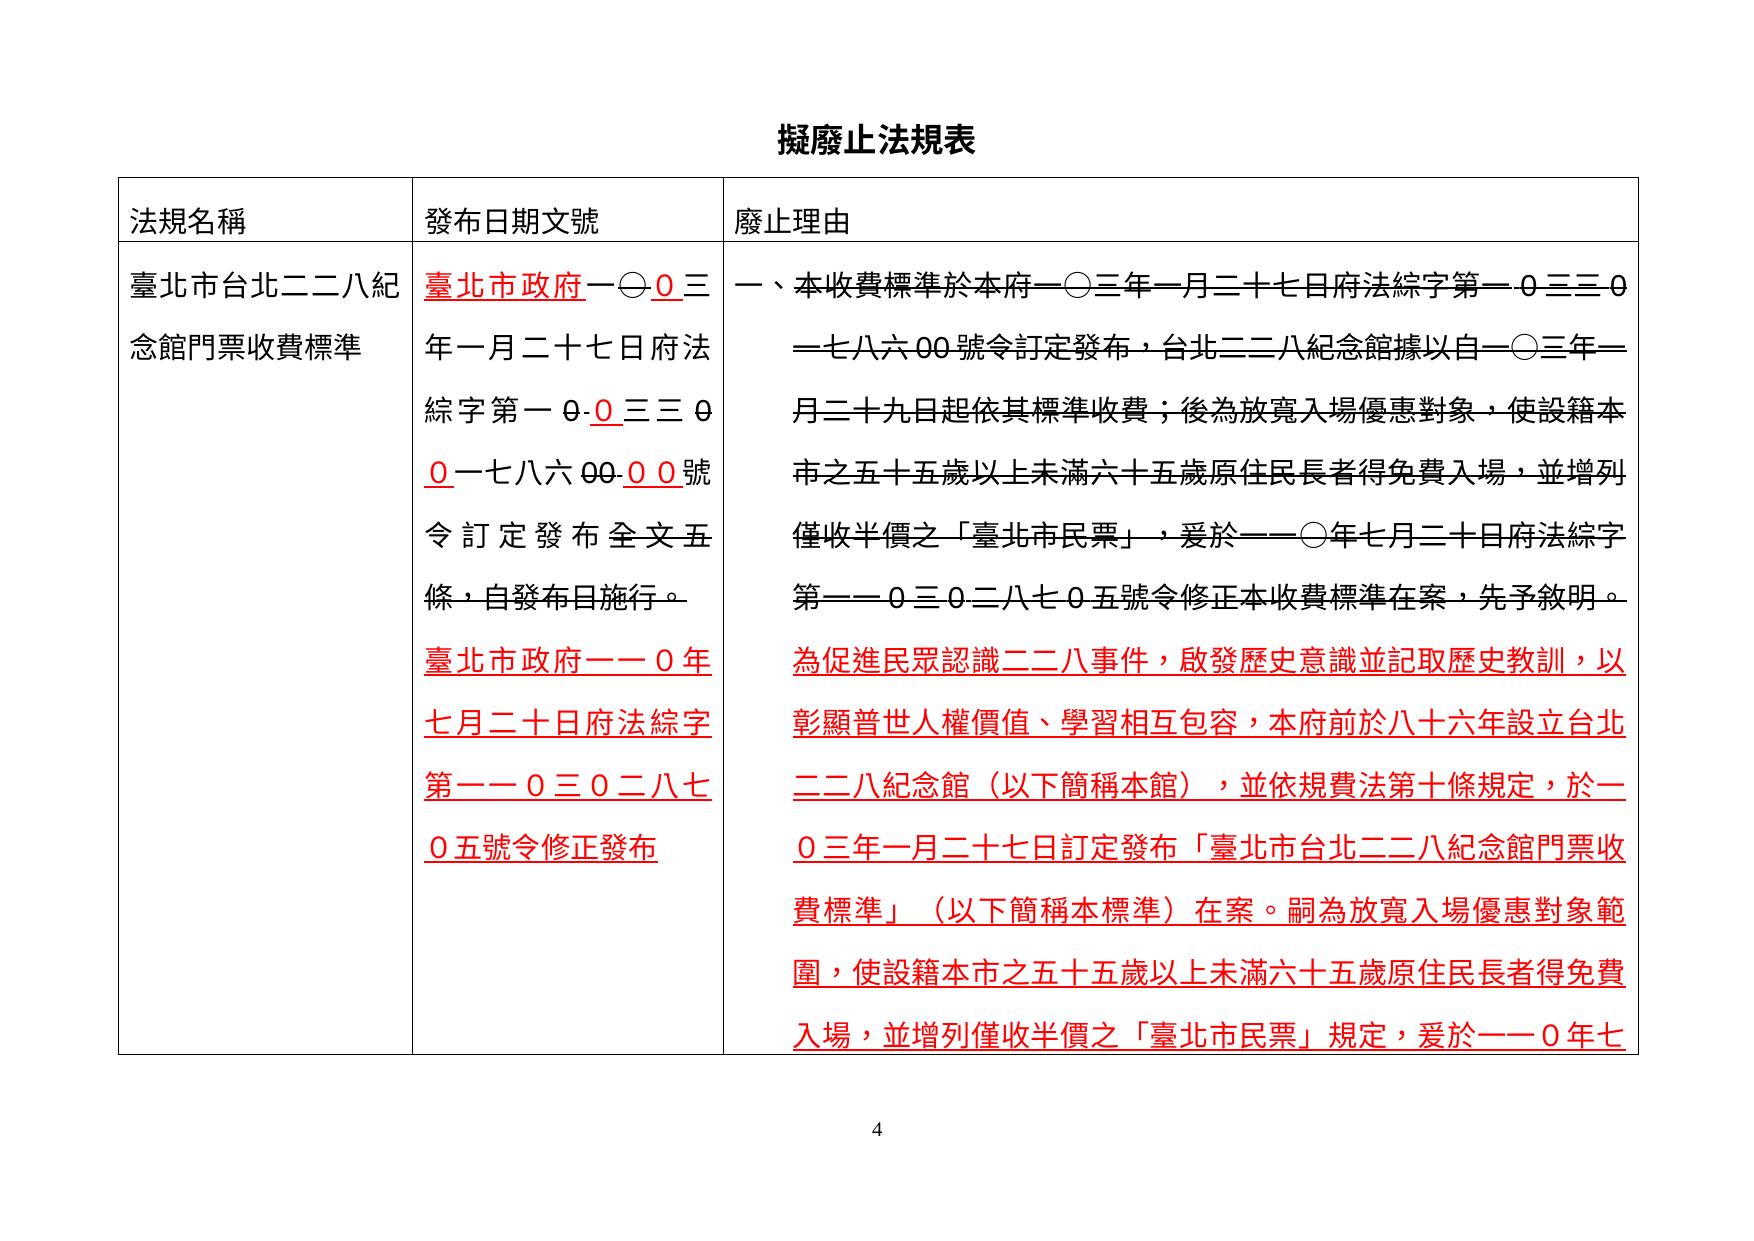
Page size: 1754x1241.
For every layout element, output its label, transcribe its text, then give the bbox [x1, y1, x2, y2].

text 擬廢止法規表 [118, 96, 1636, 158]
table_cell 一、本收費標準於本府一○三年一月二十七日府法綜字第一O三三O一七八六OO號令訂定發布，台北二二八紀念館據以自一○三年一月二十九日起依其標準收費；後為放寬入場優惠對象，使設籍本市之五十五歲以上未滿六十五歲原住民長者得免費入場，並增列僅收半價之「臺北市民票」，爰於一一○年七月二十日府法綜字第一一O三O二八七O五號令修正本收費標準在案，先予敘明。為促進民眾認識二二八事件，啟發歷史意識並記取歷史教訓，以彰顯普世人權價值、學習相互包容，本府前於八十六年設立台北二二八紀念館（以下簡稱本館），並依規費法第十條規定，於一０三年一月二十七日訂定發布「臺北市台北二二八紀念館門票收費標準」（以下簡稱本標準）在案。嗣為放寬入場優惠對象範圍，使設籍本市之五十五歲以上未滿六十五歲原住民長者得免費入場，並增列僅收半價之「臺北市民票」規定，爰於一一０年七 [724, 242, 1638, 1054]
table_header 發布日期文號 [413, 178, 723, 241]
table_cell 臺北市政府一○０三年一月二十七日府法綜字第一O０三三O０一七八六OO００號令訂定發布全文五條，自發布日施行。 臺北市政府一一０年七月二十日府法綜字第一一０三０二八七０五號令修正發布 [413, 242, 723, 1054]
table_header 法規名稱 [119, 178, 412, 241]
table_cell 臺北市台北二二八紀念館門票收費標準 [119, 242, 412, 1054]
table_header 廢止理由 [724, 178, 1638, 241]
